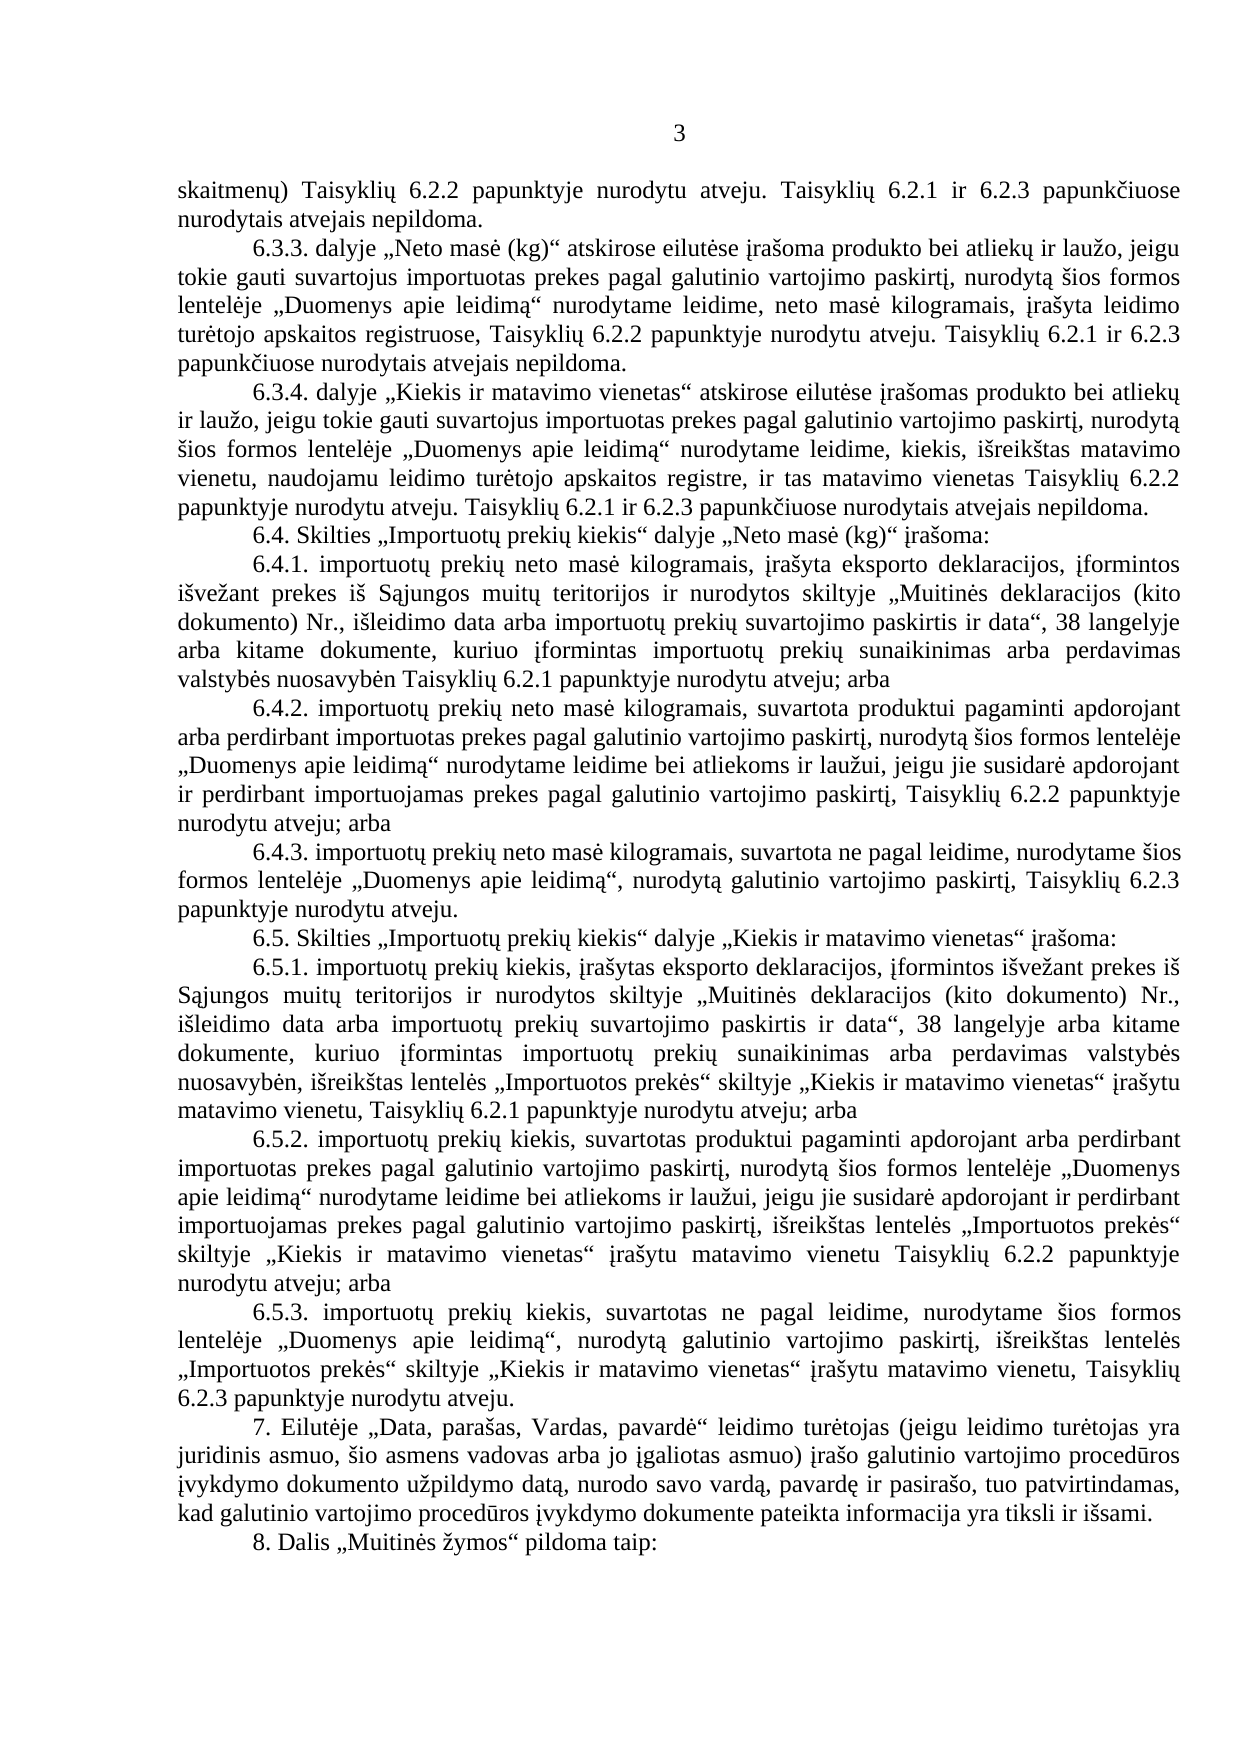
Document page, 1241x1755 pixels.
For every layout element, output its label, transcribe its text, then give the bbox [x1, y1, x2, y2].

text 6.5.2. importuotų prekių kiekis, suvartotas produktui pagaminti apdorojant arba perdirbant importuotas prekes pagal galutinio vartojimo paskirtį, nurodytą šios formos lentelėje „Duomenys apie leidimą“ nurodytame leidime bei atliekoms ir laužui, jeigu jie susidarė apdorojant ir perdirbant importuojamas prekes pagal galutinio vartojimo paskirtį, išreikštas lentelės „Importuotos prekės“ skiltyje „Kiekis ir matavimo vienetas“ įrašytu matavimo vienetu Taisyklių 6.2.2 papunktyje nurodytu atveju; arba [177, 1124, 1181, 1297]
text 6.5.3. importuotų prekių kiekis, suvartotas ne pagal leidime, nurodytame šios formos lentelėje „Duomenys apie leidimą“, nurodytą galutinio vartojimo paskirtį, išreikštas lentelės „Importuotos prekės“ skiltyje „Kiekis ir matavimo vienetas“ įrašytu matavimo vienetu, Taisyklių 6.2.3 papunktyje nurodytu atveju. [177, 1297, 1181, 1412]
text 6.4.3. importuotų prekių neto masė kilogramais, suvartota ne pagal leidime, nurodytame šios formos lentelėje „Duomenys apie leidimą“, nurodytą galutinio vartojimo paskirtį, Taisyklių 6.2.3 papunktyje nurodytu atveju. [177, 837, 1181, 923]
text 6.5. Skilties „Importuotų prekių kiekis“ dalyje „Kiekis ir matavimo vienetas“ įrašoma: [177, 923, 1181, 952]
text 8. Dalis „Muitinės žymos“ pildoma taip: [177, 1527, 1181, 1556]
text 6.4. Skilties „Importuotų prekių kiekis“ dalyje „Neto masė (kg)“ įrašoma: [177, 521, 1181, 549]
text 6.4.1. importuotų prekių neto masė kilogramais, įrašyta eksporto deklaracijos, įformintos išvežant prekes iš Sąjungos muitų teritorijos ir nurodytos skiltyje „Muitinės deklaracijos (kito dokumento) Nr., išleidimo data arba importuotų prekių suvartojimo paskirtis ir data“, 38 langelyje arba kitame dokumente, kuriuo įformintas importuotų prekių sunaikinimas arba perdavimas valstybės nuosavybėn Taisyklių 6.2.1 papunktyje nurodytu atveju; arba [177, 549, 1181, 693]
text 7. Eilutėje „Data, parašas, Vardas, pavardė“ leidimo turėtojas (jeigu leidimo turėtojas yra juridinis asmuo, šio asmens vadovas arba jo įgaliotas asmuo) įrašo galutinio vartojimo procedūros įvykdymo dokumento užpildymo datą, nurodo savo vardą, pavardę ir pasirašo, tuo patvirtindamas, kad galutinio vartojimo procedūros įvykdymo dokumente pateikta informacija yra tiksli ir išsami. [177, 1412, 1181, 1527]
text skaitmenų) Taisyklių 6.2.2 papunktyje nurodytu atveju. Taisyklių 6.2.1 ir 6.2.3 papunkčiuose nurodytais atvejais nepildoma. [177, 176, 1181, 233]
text 6.4.2. importuotų prekių neto masė kilogramais, suvartota produktui pagaminti apdorojant arba perdirbant importuotas prekes pagal galutinio vartojimo paskirtį, nurodytą šios formos lentelėje „Duomenys apie leidimą“ nurodytame leidime bei atliekoms ir laužui, jeigu jie susidarė apdorojant ir perdirbant importuojamas prekes pagal galutinio vartojimo paskirtį, Taisyklių 6.2.2 papunktyje nurodytu atveju; arba [177, 693, 1181, 837]
text 6.5.1. importuotų prekių kiekis, įrašytas eksporto deklaracijos, įformintos išvežant prekes iš Sąjungos muitų teritorijos ir nurodytos skiltyje „Muitinės deklaracijos (kito dokumento) Nr., išleidimo data arba importuotų prekių suvartojimo paskirtis ir data“, 38 langelyje arba kitame dokumente, kuriuo įformintas importuotų prekių sunaikinimas arba perdavimas valstybės nuosavybėn, išreikštas lentelės „Importuotos prekės“ skiltyje „Kiekis ir matavimo vienetas“ įrašytu matavimo vienetu, Taisyklių 6.2.1 papunktyje nurodytu atveju; arba [177, 952, 1181, 1124]
text 6.3.4. dalyje „Kiekis ir matavimo vienetas“ atskirose eilutėse įrašomas produkto bei atliekų ir laužo, jeigu tokie gauti suvartojus importuotas prekes pagal galutinio vartojimo paskirtį, nurodytą šios formos lentelėje „Duomenys apie leidimą“ nurodytame leidime, kiekis, išreikštas matavimo vienetu, naudojamu leidimo turėtojo apskaitos registre, ir tas matavimo vienetas Taisyklių 6.2.2 papunktyje nurodytu atveju. Taisyklių 6.2.1 ir 6.2.3 papunkčiuose nurodytais atvejais nepildoma. [177, 377, 1181, 521]
text 6.3.3. dalyje „Neto masė (kg)“ atskirose eilutėse įrašoma produkto bei atliekų ir laužo, jeigu tokie gauti suvartojus importuotas prekes pagal galutinio vartojimo paskirtį, nurodytą šios formos lentelėje „Duomenys apie leidimą“ nurodytame leidime, neto masė kilogramais, įrašyta leidimo turėtojo apskaitos registruose, Taisyklių 6.2.2 papunktyje nurodytu atveju. Taisyklių 6.2.1 ir 6.2.3 papunkčiuose nurodytais atvejais nepildoma. [177, 233, 1181, 377]
